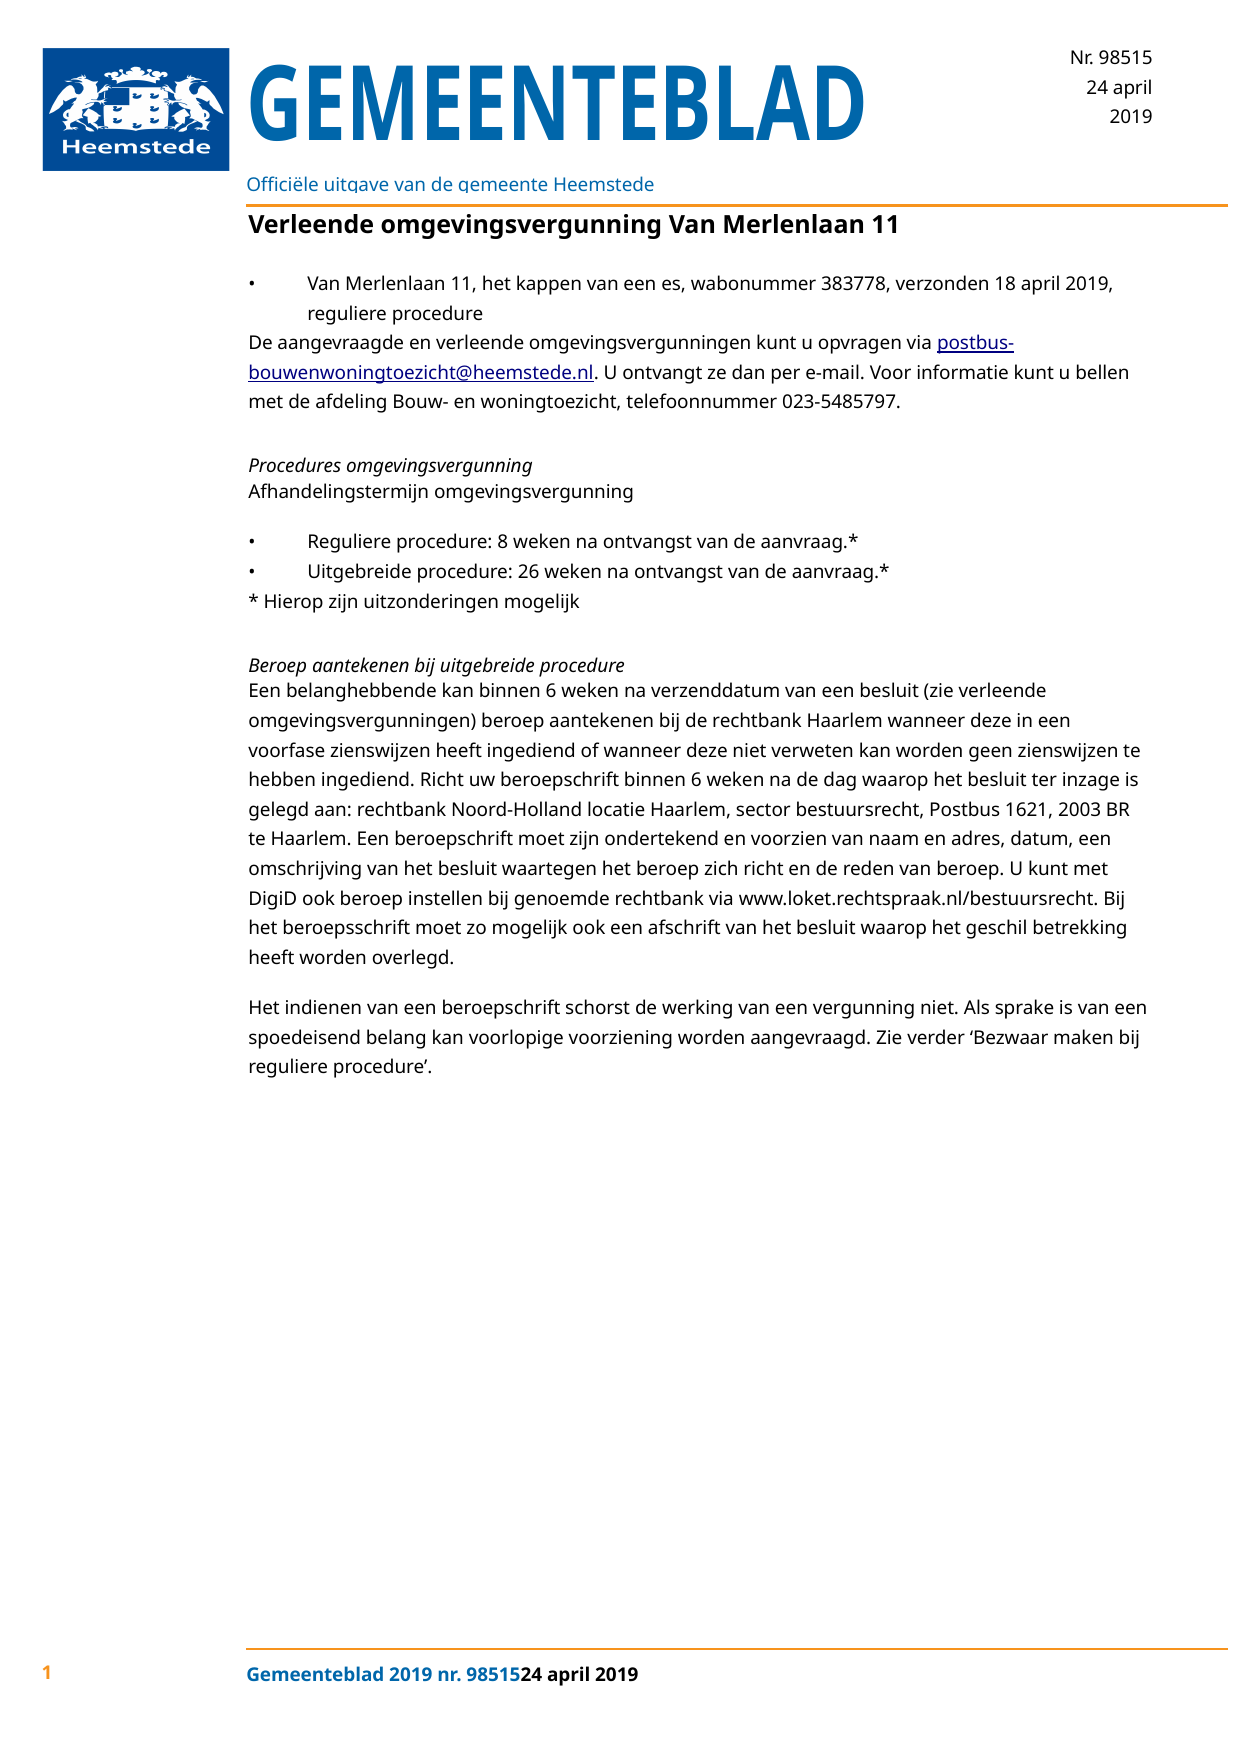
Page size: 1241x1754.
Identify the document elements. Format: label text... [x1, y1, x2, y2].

text Procedures omgevingsvergunning [248, 453, 1152, 478]
text De aangevraagde en verleende omgevingsvergunningen kunt u opvragen via postbus-bouwenwoningtoezicht@heemstede.nl. U ontvangt ze dan per e-mail. Voor informatie kunt u bellen met de afdeling Bouw- en woningtoezicht, telefoonnummer 023-5485797. [248, 329, 1152, 414]
text Verleende omgevingsvergunning Van Merlenlaan 11 [248, 207, 1152, 241]
list Van Merlenlaan 11, het kappen van een es, wabonummer 383778, verzonden 18 april 2019, reguliere procedure [248, 270, 1152, 326]
text * Hierop zijn uitzonderingen mogelijk [248, 588, 1152, 614]
text Het indienen van een beroepschrift schorst de werking van een vergunning niet. Als sprake is van een spoedeisend belang kan voorlopige voorziening worden aangevraagd. Zie verder ‘Bezwaar maken bij reguliere procedure’. [248, 994, 1152, 1079]
text Een belanghebbende kan binnen 6 weken na verzenddatum van een besluit (zie verleende omgevingsvergunningen) beroep aantekenen bij de rechtbank Haarlem wanneer deze in een voorfase zienswijzen heeft ingediend of wanneer deze niet verweten kan worden geen zienswijzen te hebben ingediend. Richt uw beroepschrift binnen 6 weken na de dag waarop het besluit ter inzage is gelegd aan: rechtbank Noord-Holland locatie Haarlem, sector bestuursrecht, Postbus 1621, 2003 BR te Haarlem. Een beroepschrift moet zijn ondertekend en voorzien van naam en adres, datum, een omschrijving van het besluit waartegen het beroep zich richt en de reden van beroep. U kunt met DigiD ook beroep instellen bij genoemde rechtbank via www.loket.rechtspraak.nl/bestuursrecht. Bij het beroepsschrift moet zo mogelijk ook een afschrift van het besluit waarop het geschil betrekking heeft worden overlegd. [248, 678, 1152, 969]
list Reguliere procedure: 8 weken na ontvangst van de aanvraag.* [248, 529, 1152, 554]
text Afhandelingstermijn omgevingsvergunning [248, 478, 1152, 504]
text Beroep aantekenen bij uitgebreide procedure [248, 652, 1152, 678]
list Uitgebreide procedure: 26 weken na ontvangst van de aanvraag.* [248, 558, 1152, 584]
picture [41, 47, 231, 172]
